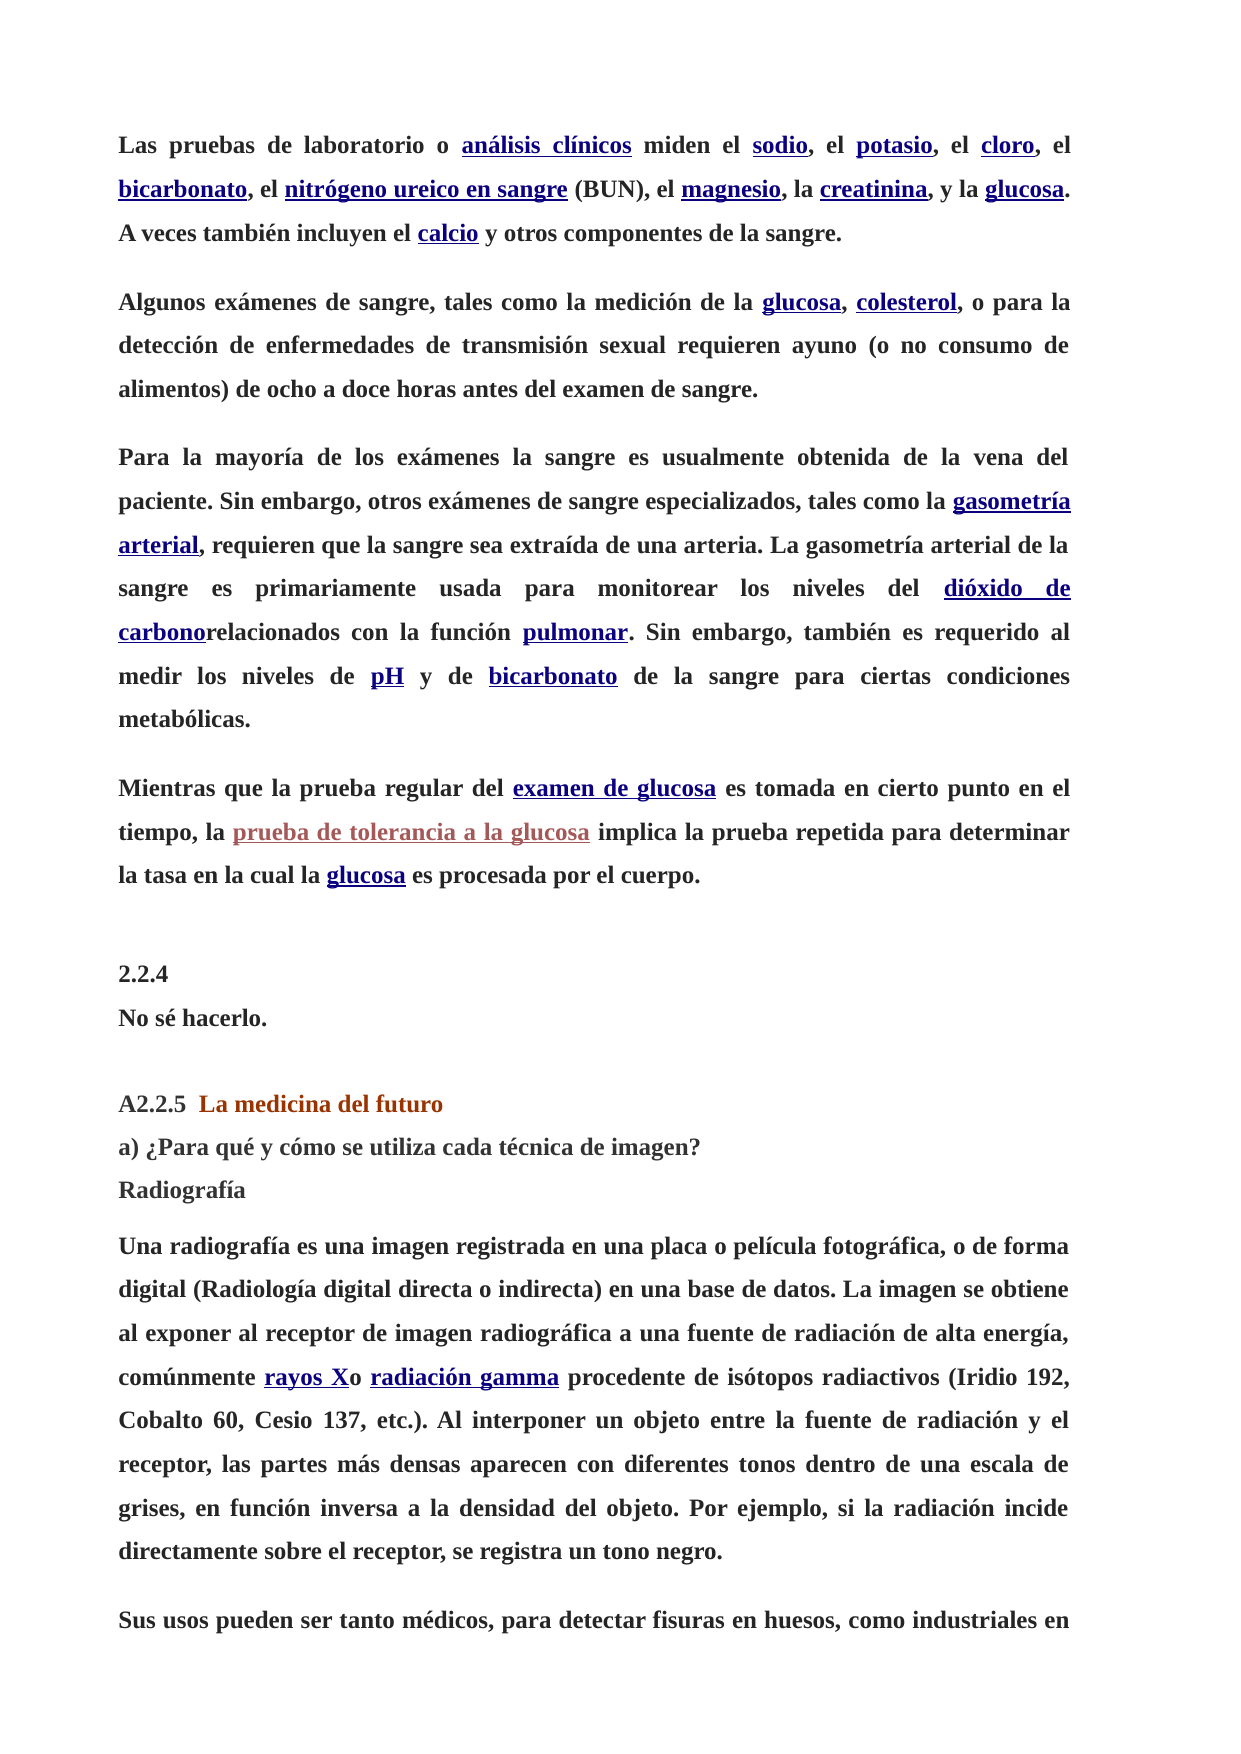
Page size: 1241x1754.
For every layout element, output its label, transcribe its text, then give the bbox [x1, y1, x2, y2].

table_header Las pruebas de laboratorio o análisis clínicos miden el sodio, el potasio, el cloro, el bicarbonato, el nitrógeno ureico en sangre (BUN), el magnesio, la creatinina, y la glucosa. A veces también incluyen el calcio y otros componentes de la sangre. Algunos exámenes de sangre, tales como la medición de la glucosa, colesterol, o para la detección de enfermedades de transmisión sexual requieren ayuno (o no consumo de alimentos) de ocho a doce horas antes del examen de sangre. Para la mayoría de los exámenes la sangre es usualmente obtenida de la vena del paciente. Sin embargo, otros exámenes de sangre especializados, tales como la gasometría arterial, requieren que la sangre sea extraída de una arteria. La gasometría arterial de la sangre es primariamente usada para monitorear los niveles del dióxido de carbonorelacionados con la función pulmonar. Sin embargo, también es requerido al medir los niveles de pH y de bicarbonato de la sangre para ciertas condiciones metabólicas. Mientras que la prueba regular del examen de glucosa es tomada en cierto punto en el tiempo, la prueba de tolerancia a la glucosa implica la prueba repetida para determinar la tasa en la cual la glucosa es procesada por el cuerpo. 2.2.4 No sé hacerlo. A2.2.5 La medicina del futuro a) ¿Para qué y cómo se utiliza cada técnica de imagen? Radiografía Una radiografía es una imagen registrada en una placa o película fotográfica, o de forma digital (Radiología digital directa o indirecta) en una base de datos. La imagen se obtiene al exponer al receptor de imagen radiográfica a una fuente de radiación de alta energía, comúnmente rayos Xo radiación gamma procedente de isótopos radiactivos (Iridio 192, Cobalto 60, Cesio 137, etc.). Al interponer un objeto entre la fuente de radiación y el receptor, las partes más densas aparecen con diferentes tonos dentro de una escala de grises, en función inversa a la densidad del objeto. Por ejemplo, si la radiación incide directamente sobre el receptor, se registra un tono negro. Sus usos pueden ser tanto médicos, para detectar fisuras en huesos, como industriales en [107, 118, 1082, 1636]
